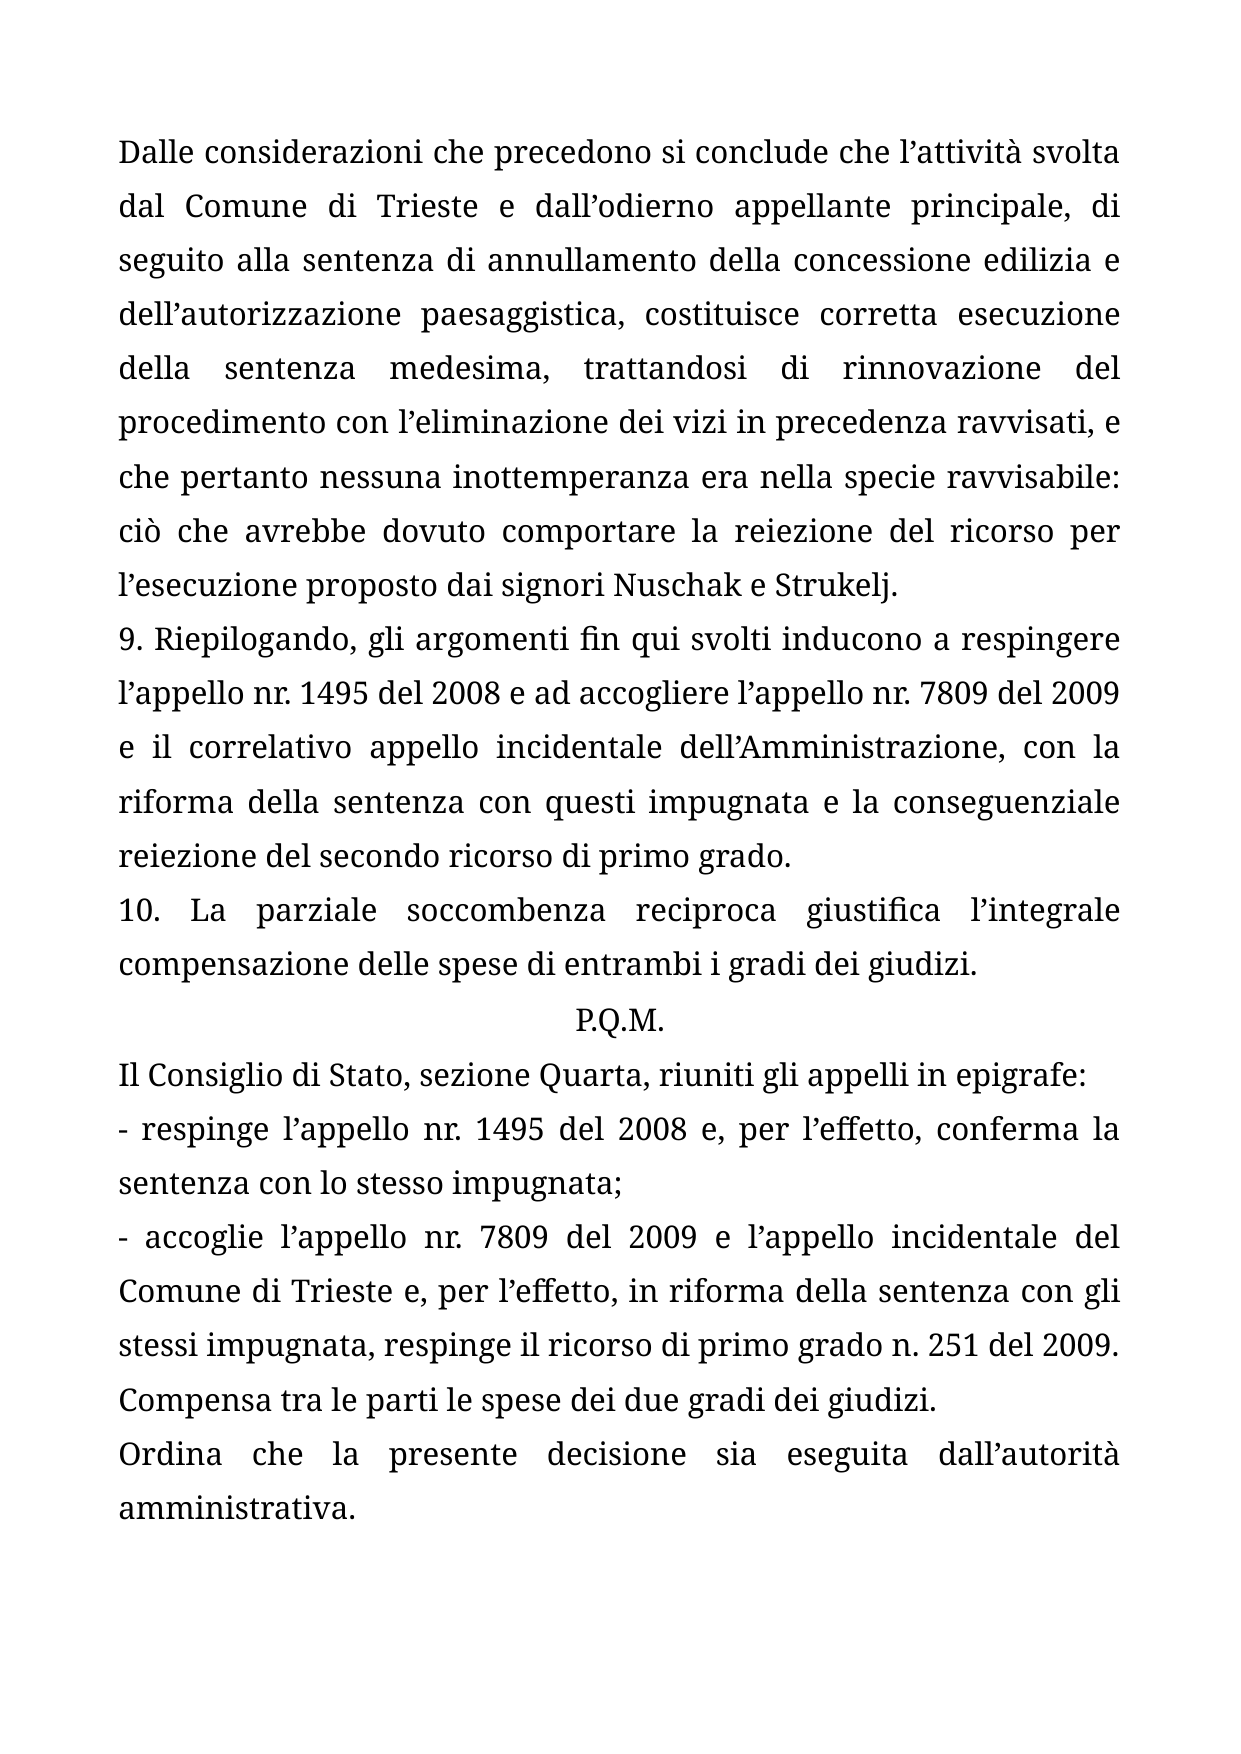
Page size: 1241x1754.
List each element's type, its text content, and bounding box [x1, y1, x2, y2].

text - accoglie l’appello nr. 7809 del 2009 e l’appello incidentale del Comune di Trieste e, per l’effetto, in riforma della sentenza con gli stessi impugnata, respinge il ricorso di primo grado n. 251 del 2009. [118, 1203, 1122, 1366]
text Ordina che la presente decisione sia eseguita dall’autorità amministrativa. [118, 1420, 1122, 1528]
text 9. Riepilogando, gli argomenti fin qui svolti inducono a respingere l’appello nr. 1495 del 2008 e ad accogliere l’appello nr. 7809 del 2009 e il correlativo appello incidentale dell’Amministrazione, con la riforma della sentenza con questi impugnata e la conseguenziale reiezione del secondo ricorso di primo grado. [118, 606, 1122, 876]
text - respinge l’appello nr. 1495 del 2008 e, per l’effetto, conferma la sentenza con lo stesso impugnata; [118, 1095, 1122, 1203]
text P.Q.M. [118, 985, 1122, 1041]
text Il Consiglio di Stato, sezione Quarta, riuniti gli appelli in epigrafe: [118, 1041, 1122, 1095]
text Compensa tra le parti le spese dei due gradi dei giudizi. [118, 1366, 1122, 1420]
text 10. La parziale soccombenza reciproca giustifica l’integrale compensazione delle spese di entrambi i gradi dei giudizi. [118, 876, 1122, 985]
text Dalle considerazioni che precedono si conclude che l’attività svolta dal Comune di Trieste e dall’odierno appellante principale, di seguito alla sentenza di annullamento della concessione edilizia e dell’autorizzazione paesaggistica, costituisce corretta esecuzione della sentenza medesima, trattandosi di rinnovazione del procedimento con l’eliminazione dei vizi in precedenza ravvisati, e che pertanto nessuna inottemperanza era nella specie ravvisabile: ciò che avrebbe dovuto comportare la reiezione del ricorso per l’esecuzione proposto dai signori Nuschak e Strukelj. [118, 118, 1122, 606]
